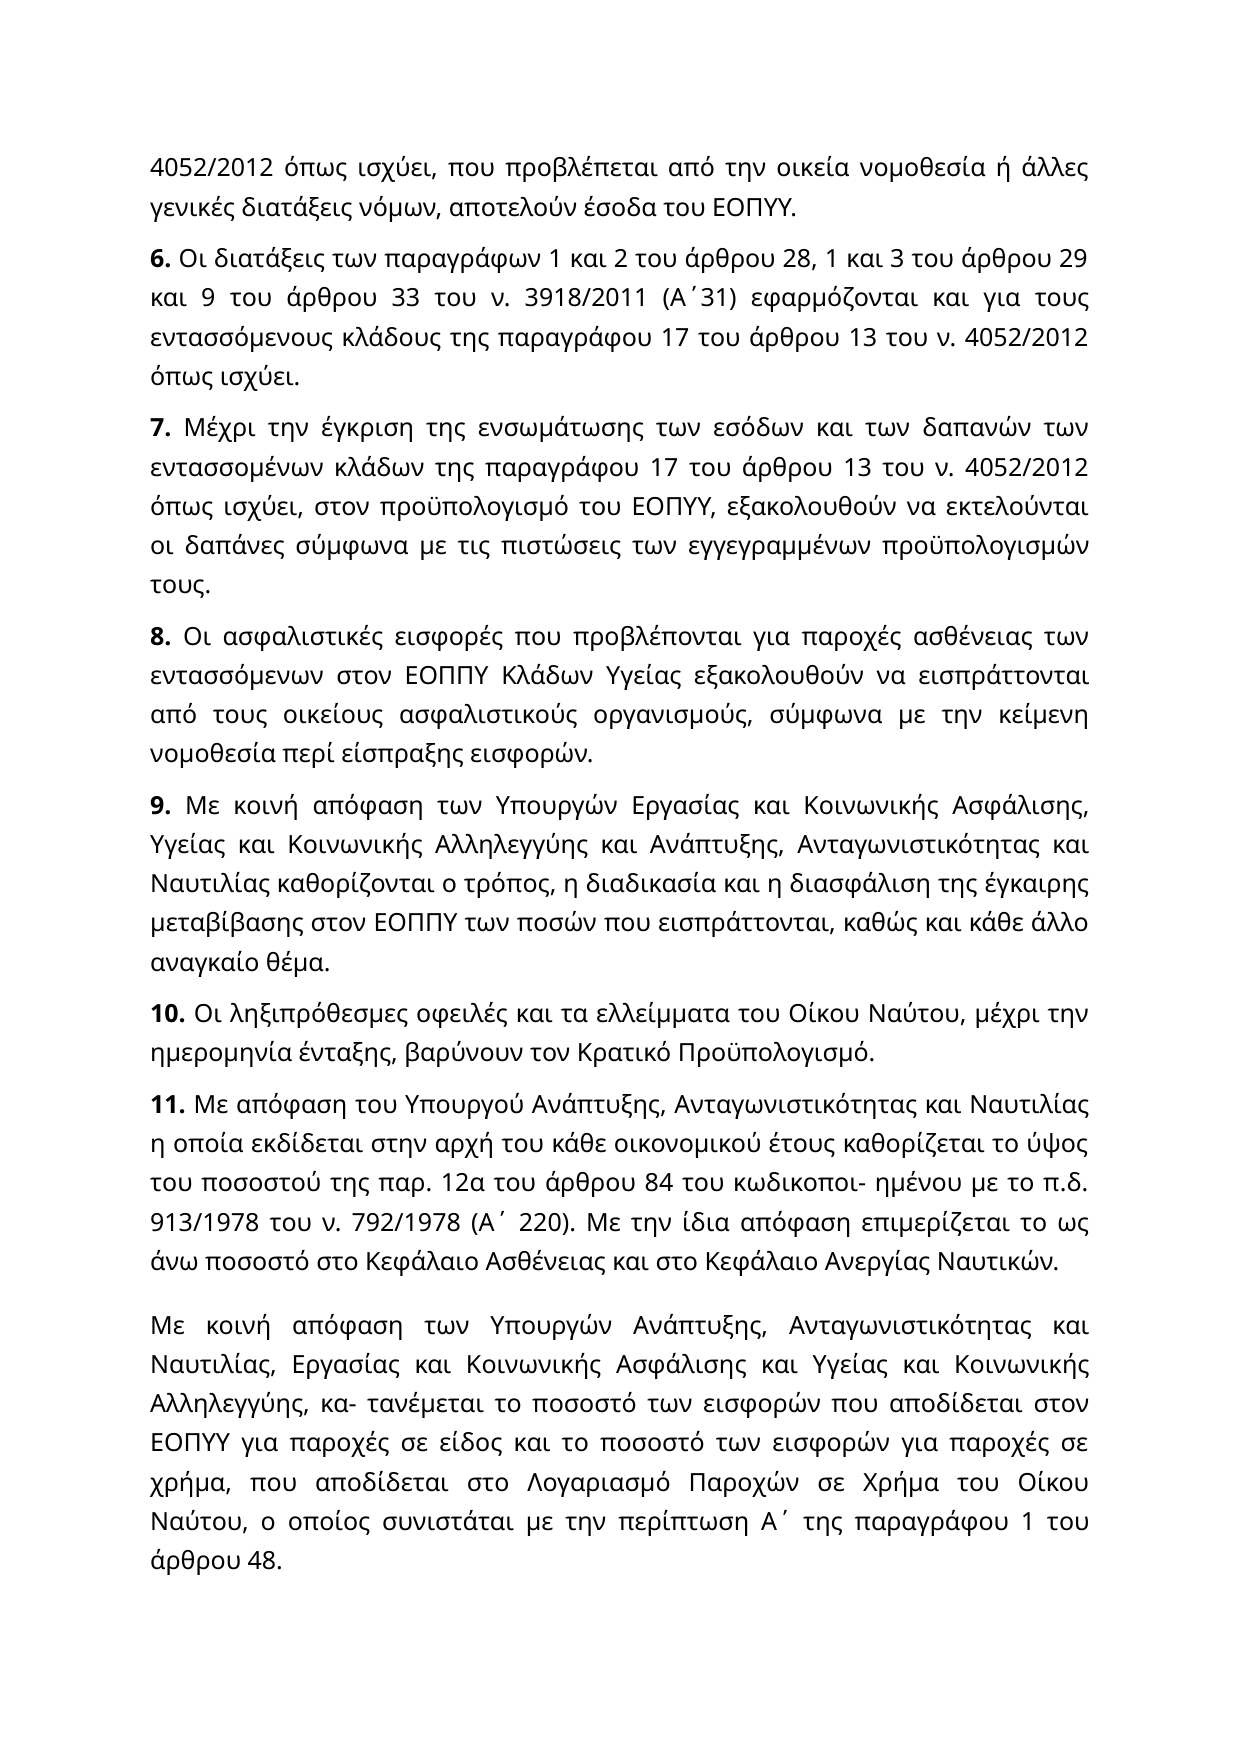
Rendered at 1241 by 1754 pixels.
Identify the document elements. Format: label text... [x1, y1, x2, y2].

text 11. Με απόφαση του Υπουργού Ανάπτυξης, Ανταγωνιστικότητας και Ναυτιλίας η οποία εκδίδεται στην αρχή του κάθε οικονομικού έτους καθορίζεται το ύψος του ποσοστού της παρ. 12α του άρθρου 84 του κωδικοποι- ημένου με το π.δ. 913/1978 του ν. 792/1978 (Α΄ 220). Με την ίδια απόφαση επιμερίζεται το ως άνω ποσοστό στο Κεφάλαιο Ασθένειας και στο Κεφάλαιο Ανεργίας Ναυτικών. [150, 1087, 1090, 1277]
text 8. Οι ασφαλιστικές εισφορές που προβλέπονται για παροχές ασθένειας των εντασσόμενων στον ΕΟΠΠΥ Κλάδων Υγείας εξακολουθούν να εισπράττονται από τους οικείους ασφαλιστικούς οργανισμούς, σύμφωνα με την κείμενη νομοθεσία περί είσπραξης εισφορών. [150, 618, 1090, 770]
text 4052/2012 όπως ισχύει, που προβλέπεται από την οικεία νομοθεσία ή άλλες γενικές διατάξεις νόμων, αποτελούν έσοδα του ΕΟΠΥΥ. [150, 150, 1090, 223]
text 6. Οι διατάξεις των παραγράφων 1 και 2 του άρθρου 28, 1 και 3 του άρθρου 29 και 9 του άρθρου 33 του ν. 3918/2011 (Α΄31) εφαρμόζονται και για τους εντασσόμενους κλάδους της παραγράφου 17 του άρθρου 13 του ν. 4052/2012 όπως ισχύει. [150, 241, 1090, 392]
text 9. Με κοινή απόφαση των Υπουργών Εργασίας και Κοινωνικής Ασφάλισης, Υγείας και Κοινωνικής Αλληλεγγύης και Ανάπτυξης, Ανταγωνιστικότητας και Ναυτιλίας καθορίζονται ο τρόπος, η διαδικασία και η διασφάλιση της έγκαιρης μεταβίβασης στον ΕΟΠΠΥ των ποσών που εισπράττονται, καθώς και κάθε άλλο αναγκαίο θέμα. [150, 787, 1090, 978]
text Με κοινή απόφαση των Υπουργών Ανάπτυξης, Ανταγωνιστικότητας και Ναυτιλίας, Εργασίας και Κοινωνικής Ασφάλισης και Υγείας και Κοινωνικής Αλληλεγγύης, κα- τανέμεται το ποσοστό των εισφορών που αποδίδεται στον ΕΟΠΥΥ για παροχές σε είδος και το ποσοστό των εισφορών για παροχές σε χρήμα, που αποδίδεται στο Λογαριασμό Παροχών σε Χρήμα του Οίκου Ναύτου, ο οποίος συνιστάται με την περίπτωση Α΄ της παραγράφου 1 του άρθρου 48. [150, 1307, 1090, 1577]
text 10. Οι ληξιπρόθεσμες οφειλές και τα ελλείμματα του Οίκου Ναύτου, μέχρι την ημερομηνία ένταξης, βαρύνουν τον Κρατικό Προϋπολογισμό. [150, 996, 1090, 1069]
text 7. Μέχρι την έγκριση της ενσωμάτωσης των εσόδων και των δαπανών των εντασσομένων κλάδων της παραγράφου 17 του άρθρου 13 του ν. 4052/2012 όπως ισχύει, στον προϋπολογισμό του ΕΟΠΥΥ, εξακολουθούν να εκτελούνται οι δαπάνες σύμφωνα με τις πιστώσεις των εγγεγραμμένων προϋπολογισμών τους. [150, 410, 1090, 601]
